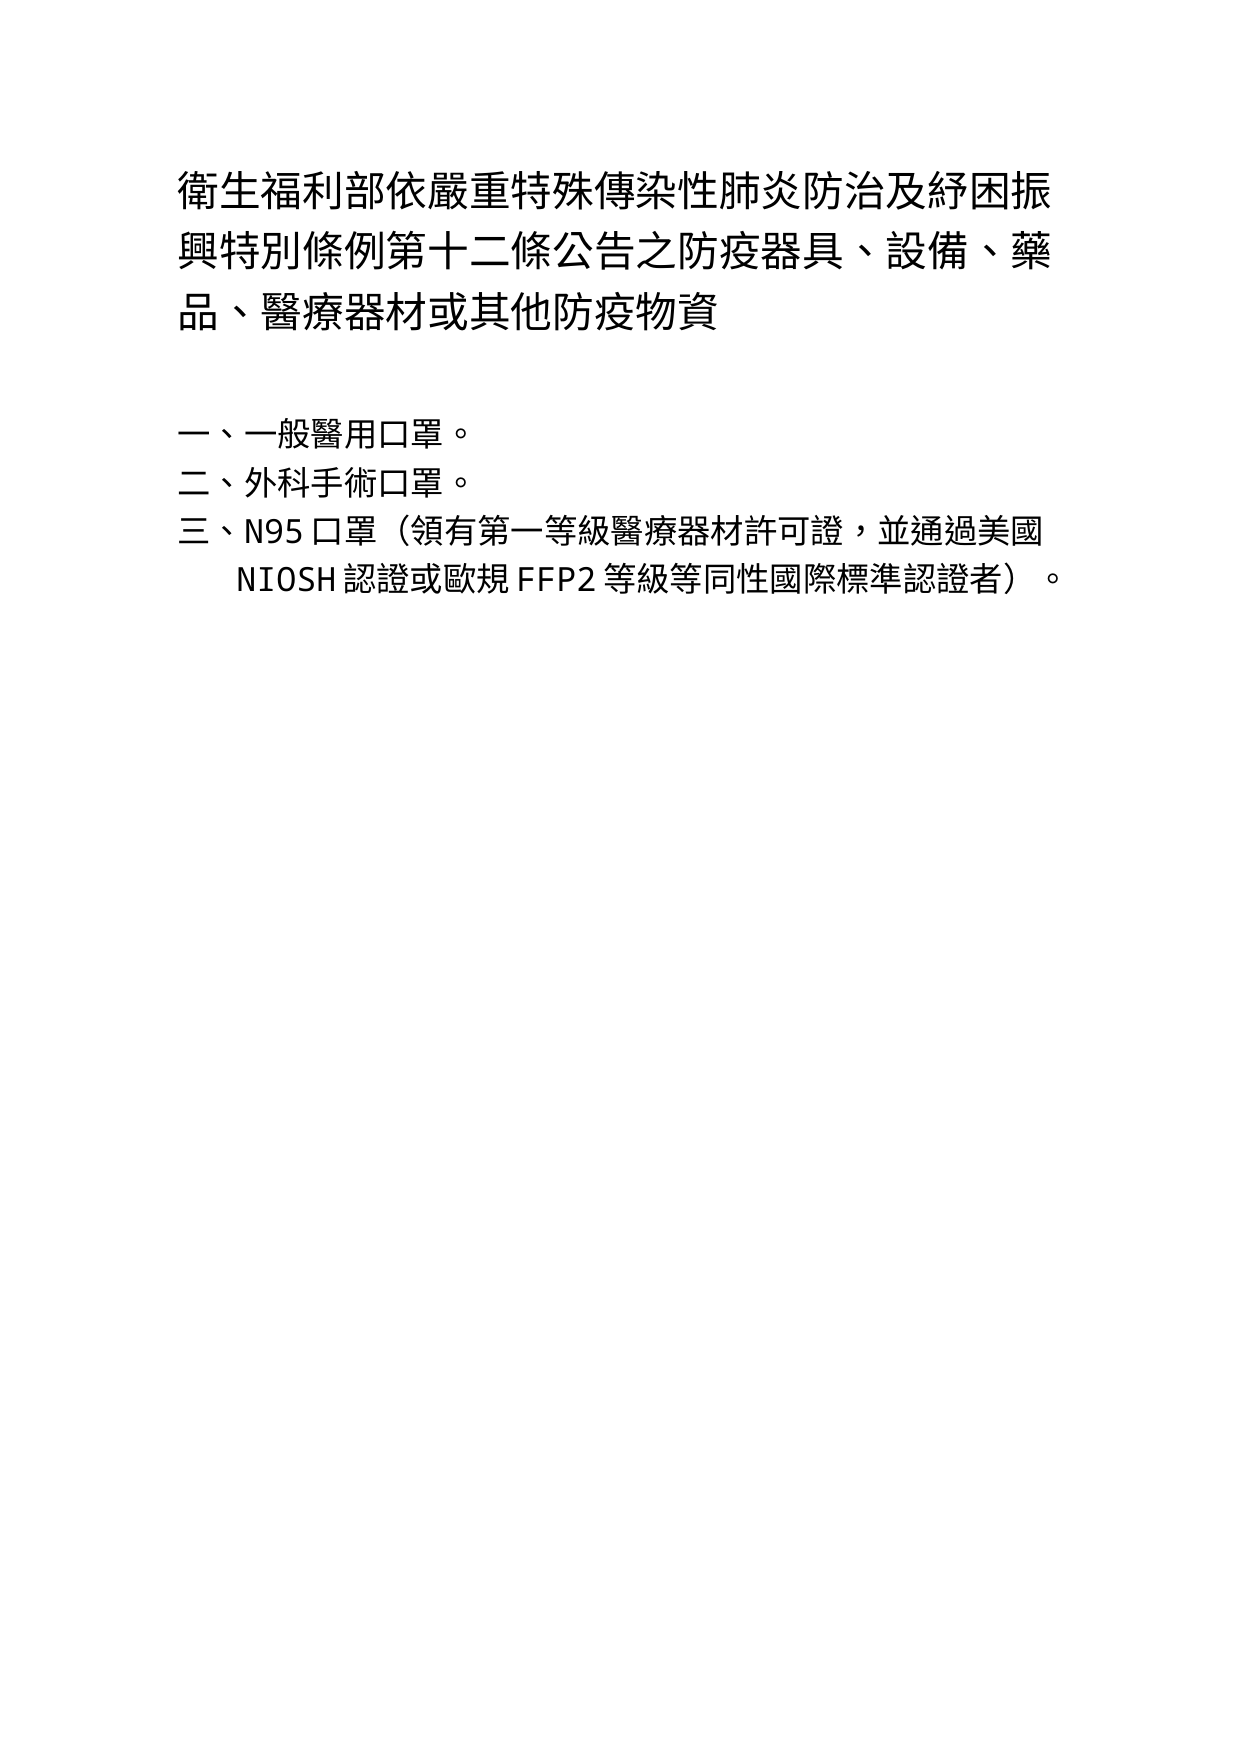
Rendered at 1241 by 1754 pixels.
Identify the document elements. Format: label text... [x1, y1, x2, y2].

text 二、外科手術口罩。 [177, 456, 1092, 505]
text 一、一般醫用口罩。 [177, 408, 1092, 456]
text 衛生福利部依嚴重特殊傳染性肺炎防治及紓困振興特別條例第十二條公告之防疫器具、設備、藥品、醫療器材或其他防疫物資 [177, 158, 1092, 339]
text 三、N95口罩（領有第一等級醫療器材許可證，並通過美國NIOSH認證或歐規FFP2等級等同性國際標準認證者）。 [177, 505, 1092, 602]
